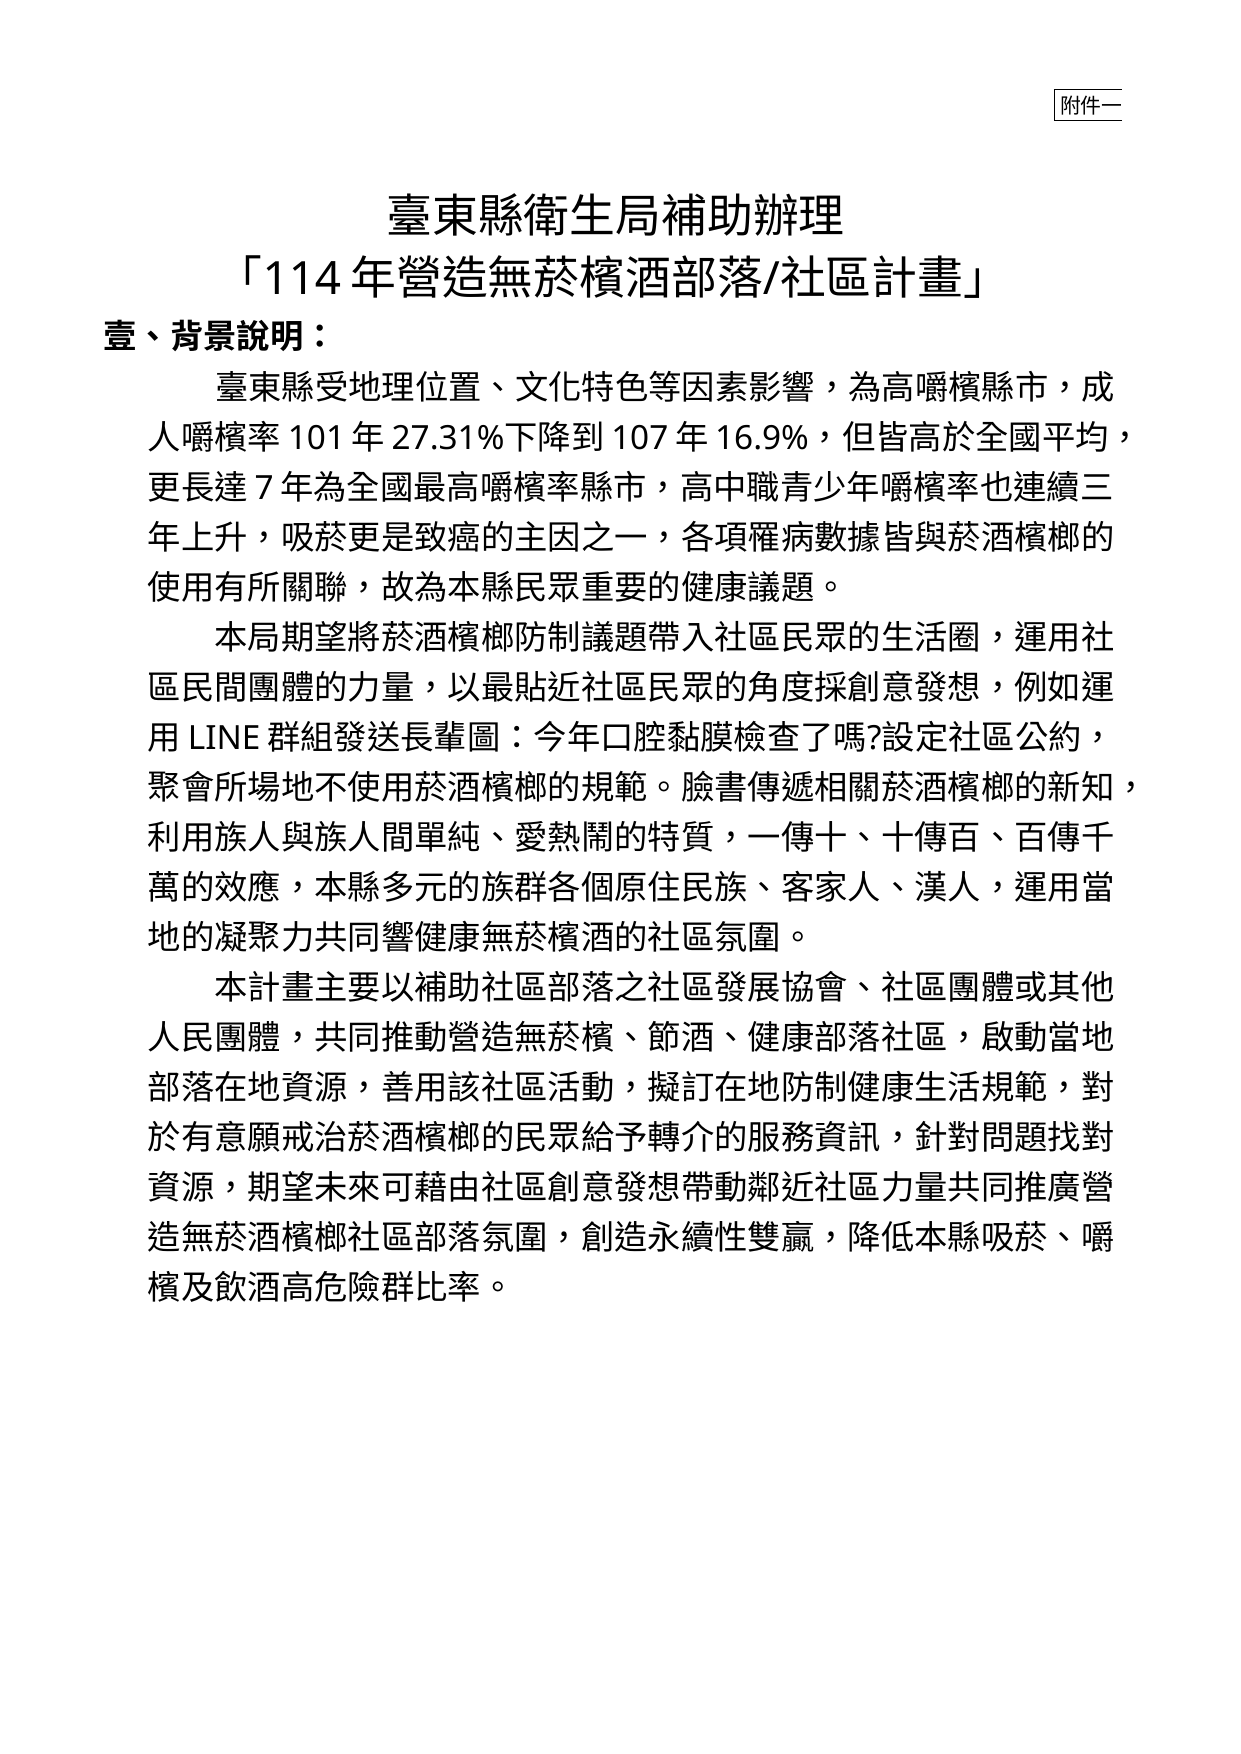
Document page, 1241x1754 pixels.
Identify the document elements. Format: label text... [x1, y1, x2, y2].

text 「114年營造無菸檳酒部落/社區計畫」 [103, 244, 1122, 307]
text 本局期望將菸酒檳榔防制議題帶入社區民眾的生活圈，運用社區民間團體的力量，以最貼近社區民眾的角度採創意發想，例如運用LINE群組發送長輩圖：今年口腔黏膜檢查了嗎?設定社區公約，聚會所場地不使用菸酒檳榔的規範。臉書傳遞相關菸酒檳榔的新知，利用族人與族人間單純、愛熱鬧的特質，一傳十、十傳百、百傳千萬的效應，本縣多元的族群各個原住民族、客家人、漢人，運用當地的凝聚力共同響健康無菸檳酒的社區氛圍。 [148, 609, 1122, 959]
text 臺東縣衛生局補助辦理 [103, 182, 1122, 244]
text 本計畫主要以補助社區部落之社區發展協會、社區團體或其他人民團體，共同推動營造無菸檳、節酒、健康部落社區，啟動當地部落在地資源，善用該社區活動，擬訂在地防制健康生活規範，對於有意願戒治菸酒檳榔的民眾給予轉介的服務資訊，針對問題找對資源，期望未來可藉由社區創意發想帶動鄰近社區力量共同推廣營造無菸酒檳榔社區部落氛圍，創造永續性雙贏，降低本縣吸菸、嚼檳及飲酒高危險群比率。 [148, 959, 1122, 1309]
text 臺東縣受地理位置、文化特色等因素影響，為高嚼檳縣市，成人嚼檳率101年27.31%下降到107年16.9%，但皆高於全國平均，更長達7年為全國最高嚼檳率縣市，高中職青少年嚼檳率也連續三年上升，吸菸更是致癌的主因之一，各項罹病數據皆與菸酒檳榔的使用有所關聯，故為本縣民眾重要的健康議題。 [148, 359, 1122, 609]
text 壹、背景說明： [103, 307, 1122, 359]
